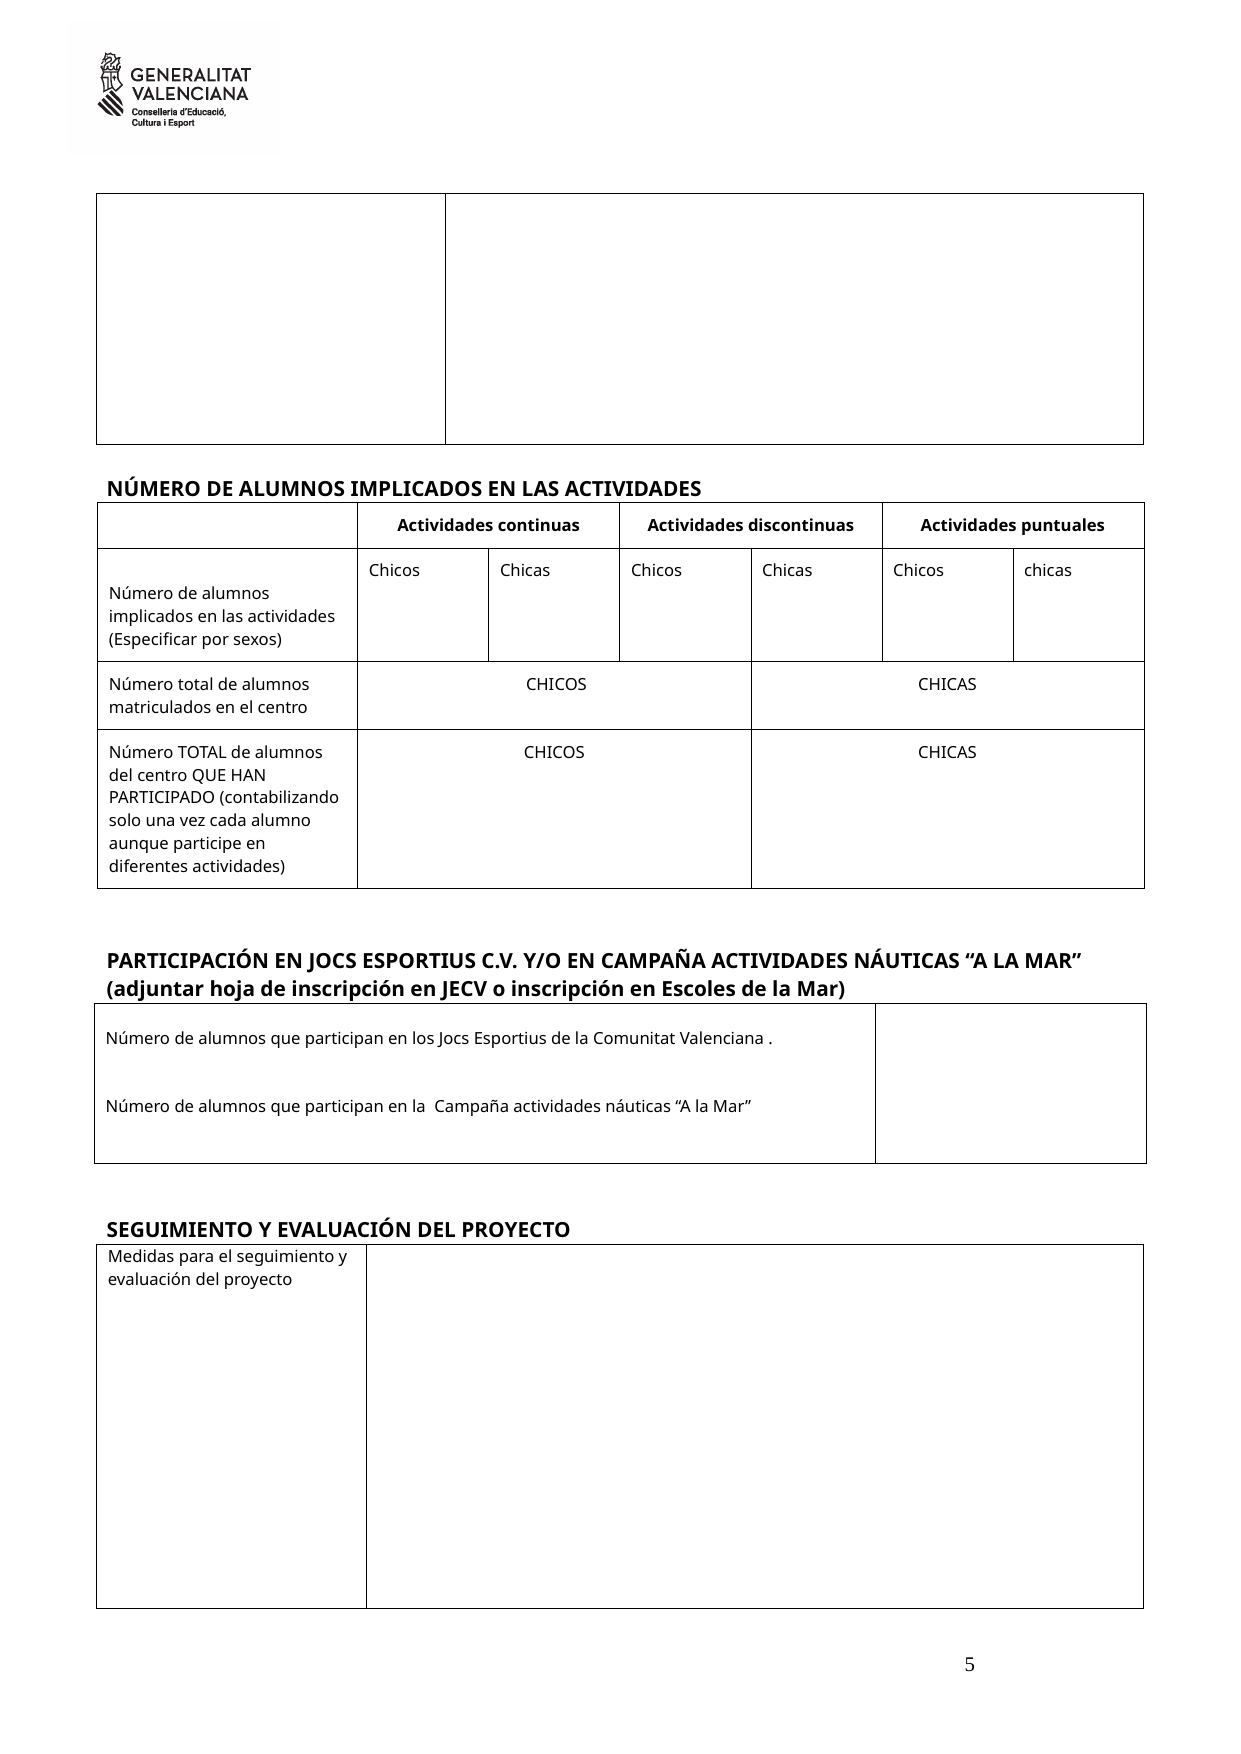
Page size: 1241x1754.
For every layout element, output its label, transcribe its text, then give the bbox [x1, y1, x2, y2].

table_cell Número de alumnos implicados en las actividades (Especificar por sexos) [98, 549, 357, 661]
table_header [367, 1245, 1143, 1608]
table_cell CHICOS [358, 730, 751, 888]
table_header Actividades puntuales [883, 503, 1144, 548]
table_cell Chicos [620, 549, 751, 661]
table_header [98, 503, 357, 548]
table_header Medidas para el seguimiento y evaluación del proyecto [97, 1245, 366, 1608]
table_header [97, 194, 445, 444]
table_cell CHICAS [752, 730, 1144, 888]
table_header Actividades discontinuas [620, 503, 882, 548]
table_cell Chicos [883, 549, 1013, 661]
table_cell CHICAS [752, 662, 1144, 729]
table_header [446, 194, 1143, 444]
table_cell chicas [1014, 549, 1144, 661]
table_header Número de alumnos que participan en los Jocs Esportius de la Comunitat Valenciana . Número de alumnos que participan en la Campaña actividades náuticas “A la Mar” [95, 1004, 875, 1163]
table_cell Chicas [752, 549, 882, 661]
table_cell Chicas [489, 549, 619, 661]
text NÚMERO DE ALUMNOS IMPLICADOS EN LAS ACTIVIDADES [106, 474, 1134, 502]
table_cell Chicos [358, 549, 488, 661]
table_cell Número TOTAL de alumnos del centro QUE HAN PARTICIPADO (contabilizando solo una vez cada alumno aunque participe en diferentes actividades) [98, 730, 357, 888]
text SEGUIMIENTO Y EVALUACIÓN DEL PROYECTO [106, 1215, 1134, 1244]
picture [66, 21, 282, 156]
table_cell CHICOS [358, 662, 751, 729]
text PARTICIPACIÓN EN JOCS ESPORTIUS C.V. Y/O EN CAMPAÑA ACTIVIDADES NÁUTICAS “A LA MAR” (adjuntar hoja de inscripción en JECV o inscripción en Escoles de la Mar) [106, 946, 1134, 1003]
table_header [876, 1004, 1146, 1163]
table_cell Número total de alumnos matriculados en el centro [98, 662, 357, 729]
table_header Actividades continuas [358, 503, 619, 548]
